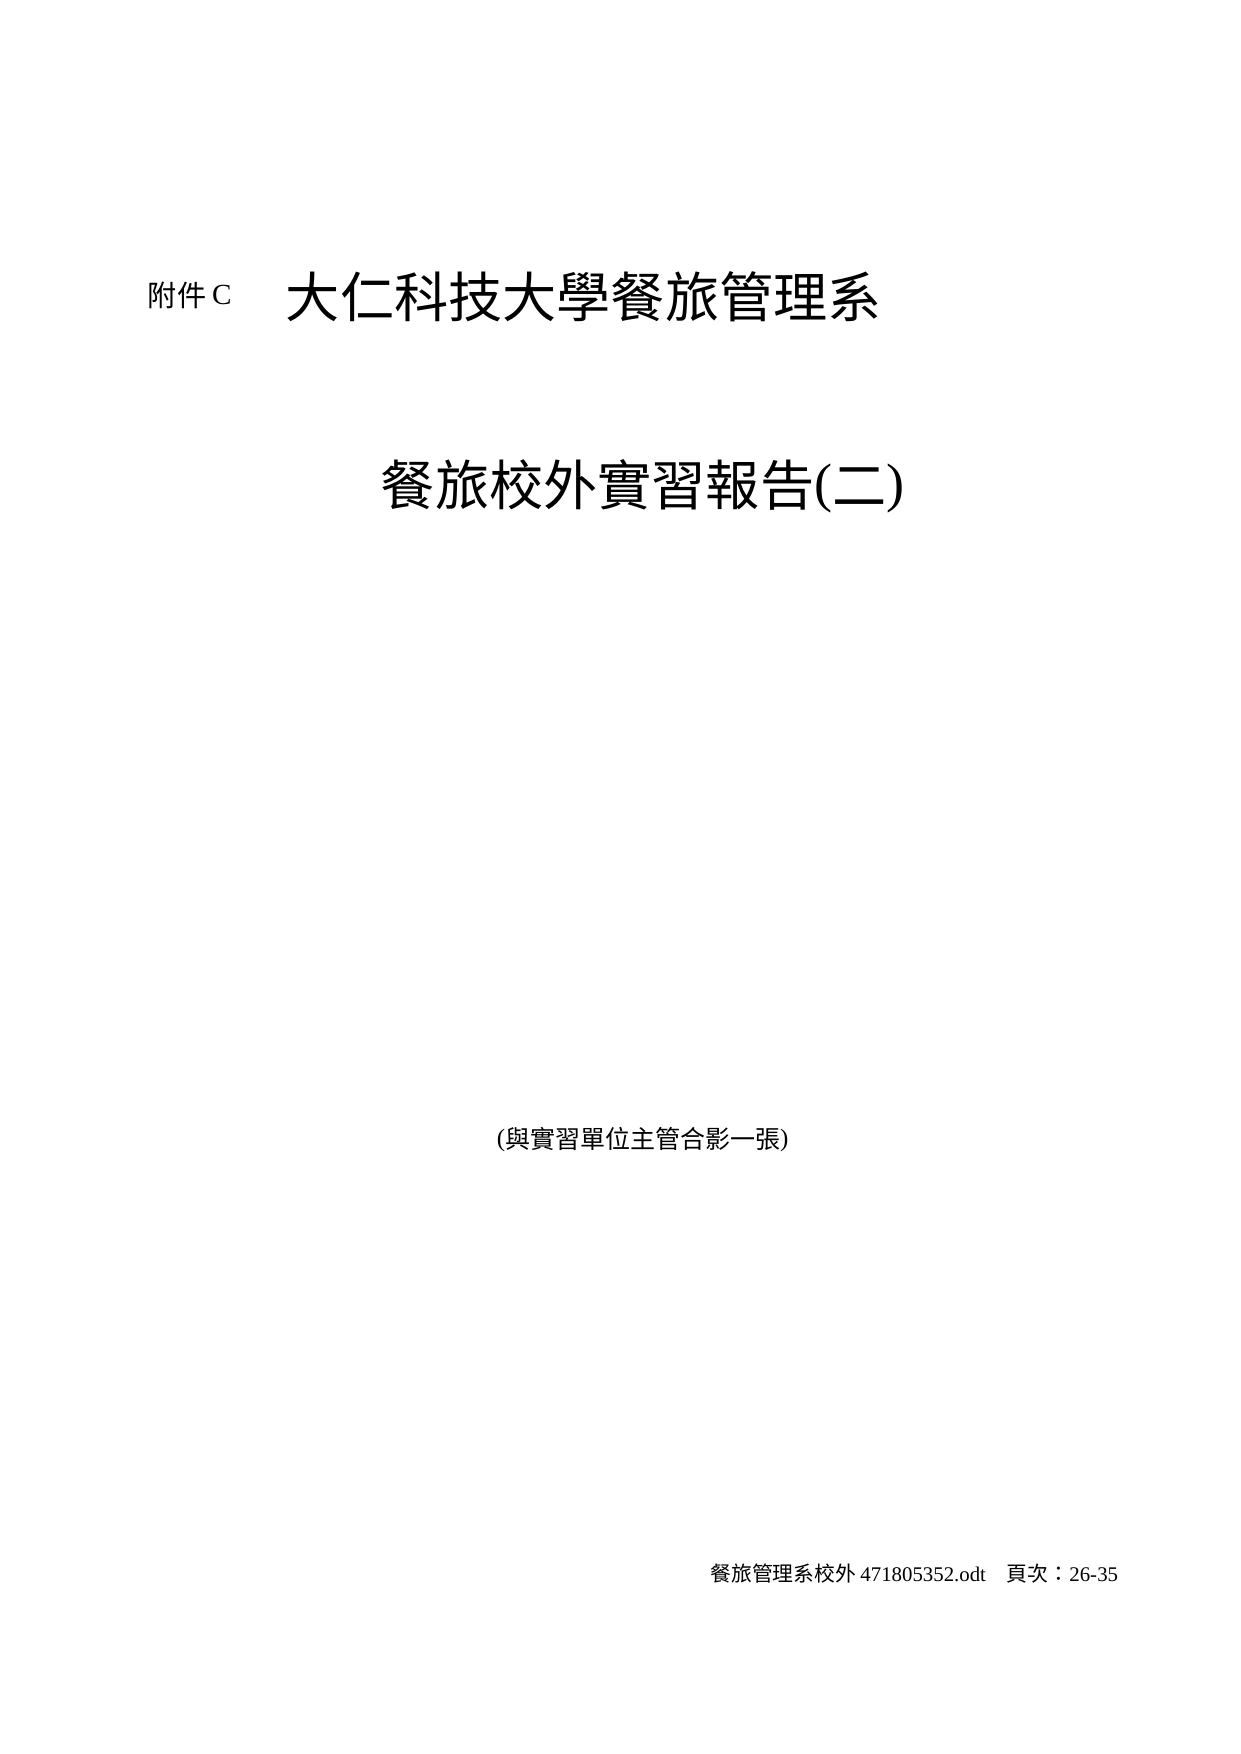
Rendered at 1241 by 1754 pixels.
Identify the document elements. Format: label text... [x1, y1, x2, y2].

text 附件C 大仁科技大學餐旅管理系 [148, 221, 1137, 346]
text (與實習單位主管合影一張) [148, 1096, 1137, 1159]
text 餐旅校外實習報告(二) [148, 409, 1137, 534]
